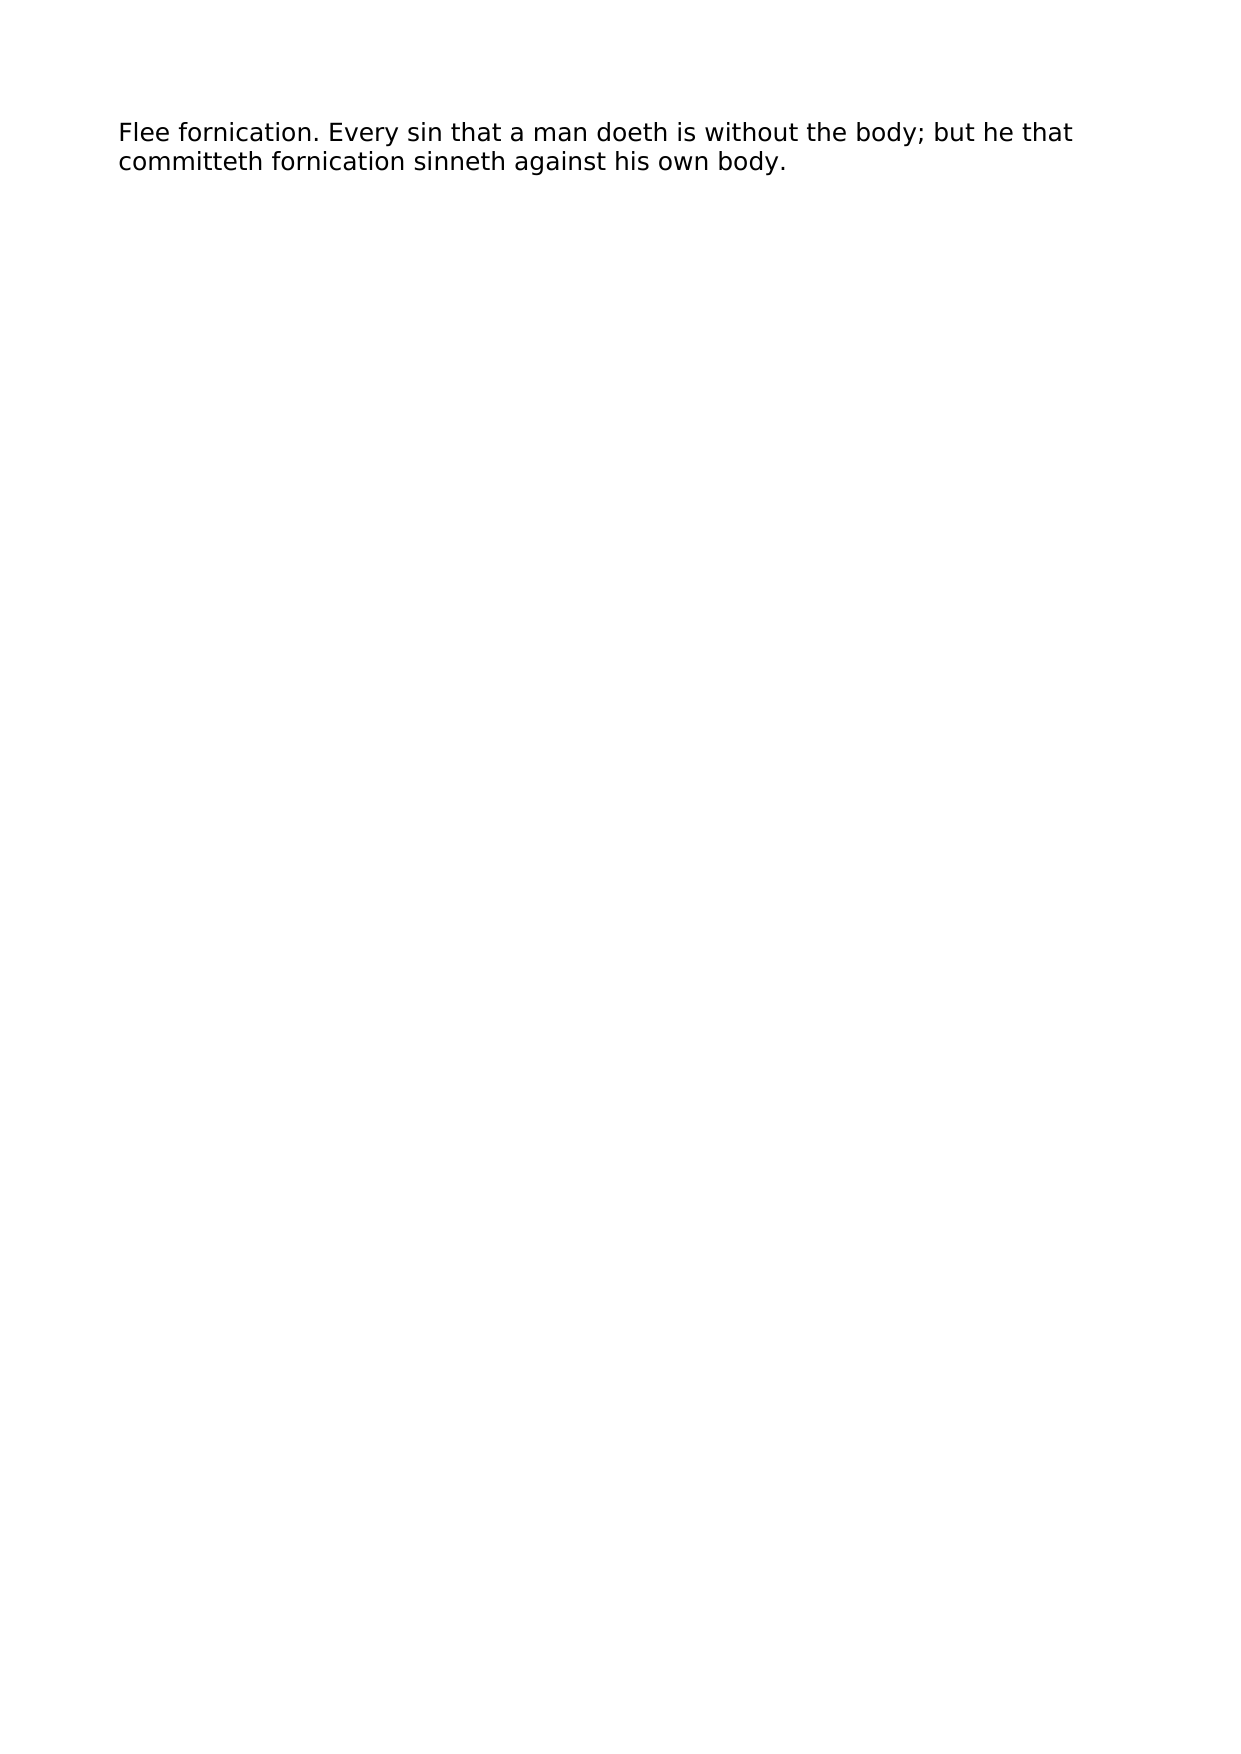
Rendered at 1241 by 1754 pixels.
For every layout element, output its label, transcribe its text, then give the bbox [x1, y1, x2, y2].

text Flee fornication. Every sin that a man doeth is without the body; but he that committeth fornication sinneth against his own body. [118, 118, 1122, 176]
